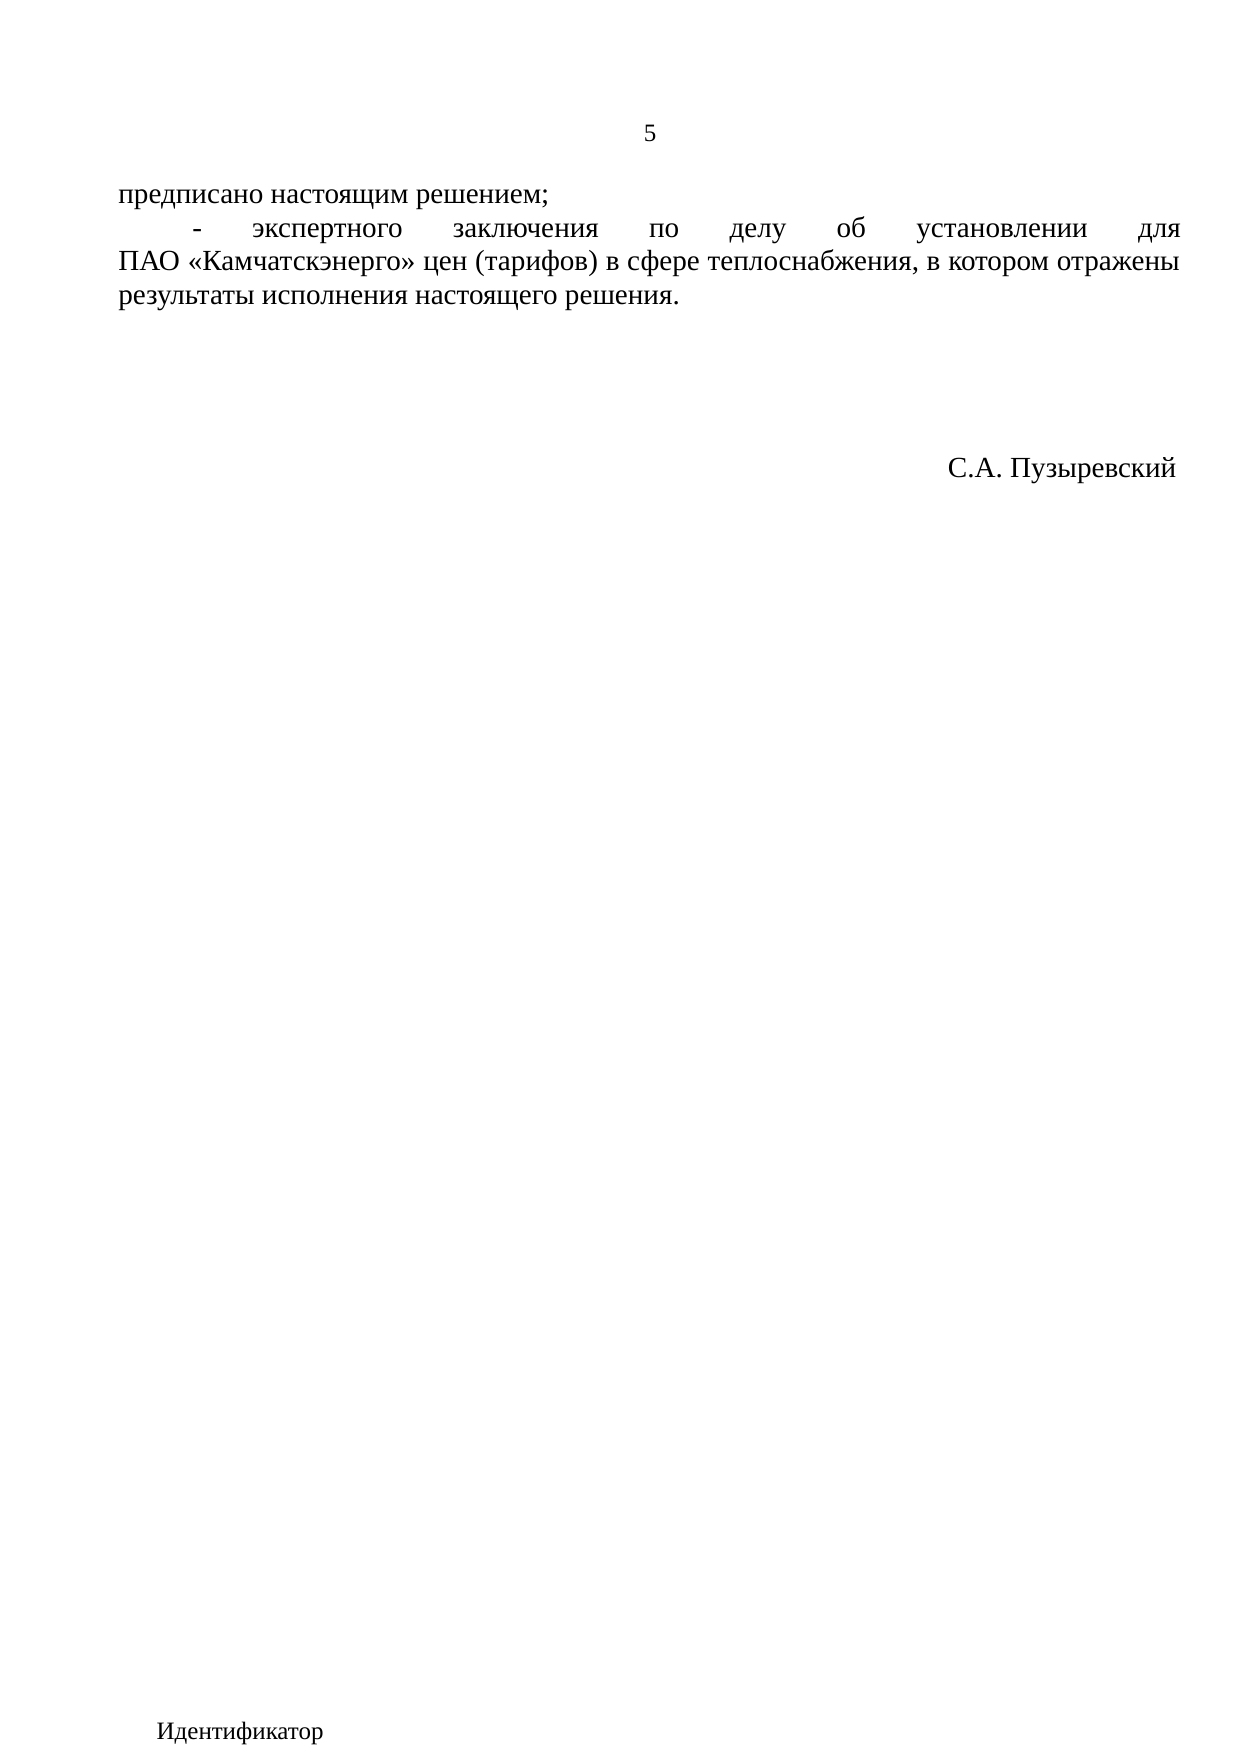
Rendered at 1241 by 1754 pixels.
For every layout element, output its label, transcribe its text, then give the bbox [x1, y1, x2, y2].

text - экспертного заключения по делу об установлении для ПАО «Камчатскэнерго» цен (тарифов) в сфере теплоснабжения, в котором отражены результаты исполнения настоящего решения. [118, 210, 1181, 311]
table_header [118, 378, 352, 557]
table_header [353, 378, 832, 557]
table_cell [118, 557, 352, 602]
table_cell [353, 557, 832, 602]
table_header С.А. Пузыревский [832, 378, 1182, 557]
table_cell [832, 557, 1182, 602]
text предписано настоящим решением; [118, 176, 1181, 210]
